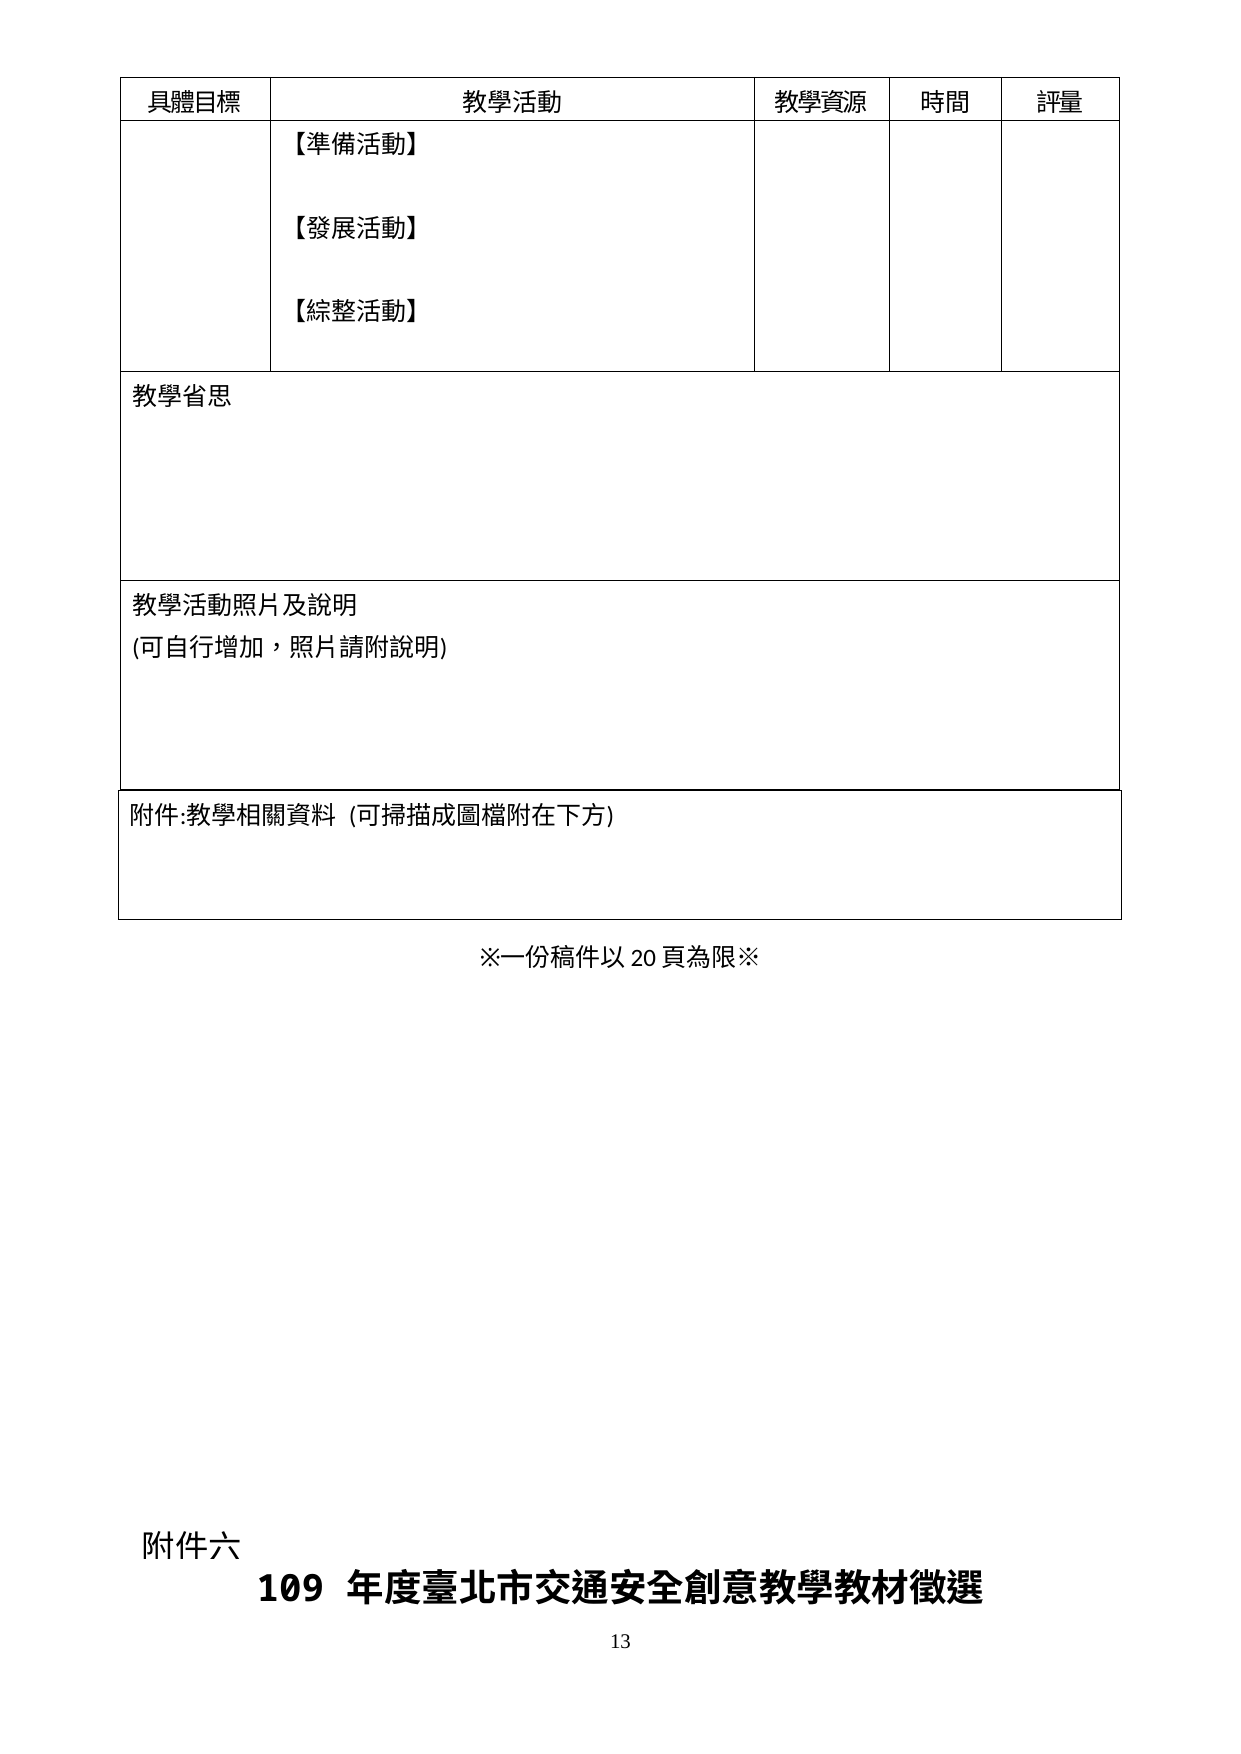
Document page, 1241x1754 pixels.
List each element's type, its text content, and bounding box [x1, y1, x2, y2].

table_cell [1002, 121, 1119, 371]
table_cell 具體目標 [121, 78, 270, 119]
text ※一份稿件以20頁為限※ [165, 933, 1075, 974]
table_cell 教學活動照片及說明 (可自行增加，照片請附說明) [121, 581, 1119, 789]
table_cell 時間 [890, 78, 1001, 119]
table_cell [890, 121, 1001, 371]
table_cell 教學活動 [271, 78, 754, 119]
table_cell [121, 121, 270, 371]
table_header 附件:教學相關資料 (可掃描成圖檔附在下方) [119, 791, 1121, 919]
text 附件六 [127, 1521, 256, 1559]
text 109 年度臺北市交通安全創意教學教材徵選 [165, 1558, 1075, 1612]
table_cell 評量 [1002, 78, 1119, 119]
table_cell 【準備活動】 【發展活動】 【綜整活動】 [271, 121, 754, 371]
table_cell 教學省思 [121, 372, 1119, 580]
table_cell [755, 121, 889, 371]
table_cell 教學資源 [755, 78, 889, 119]
